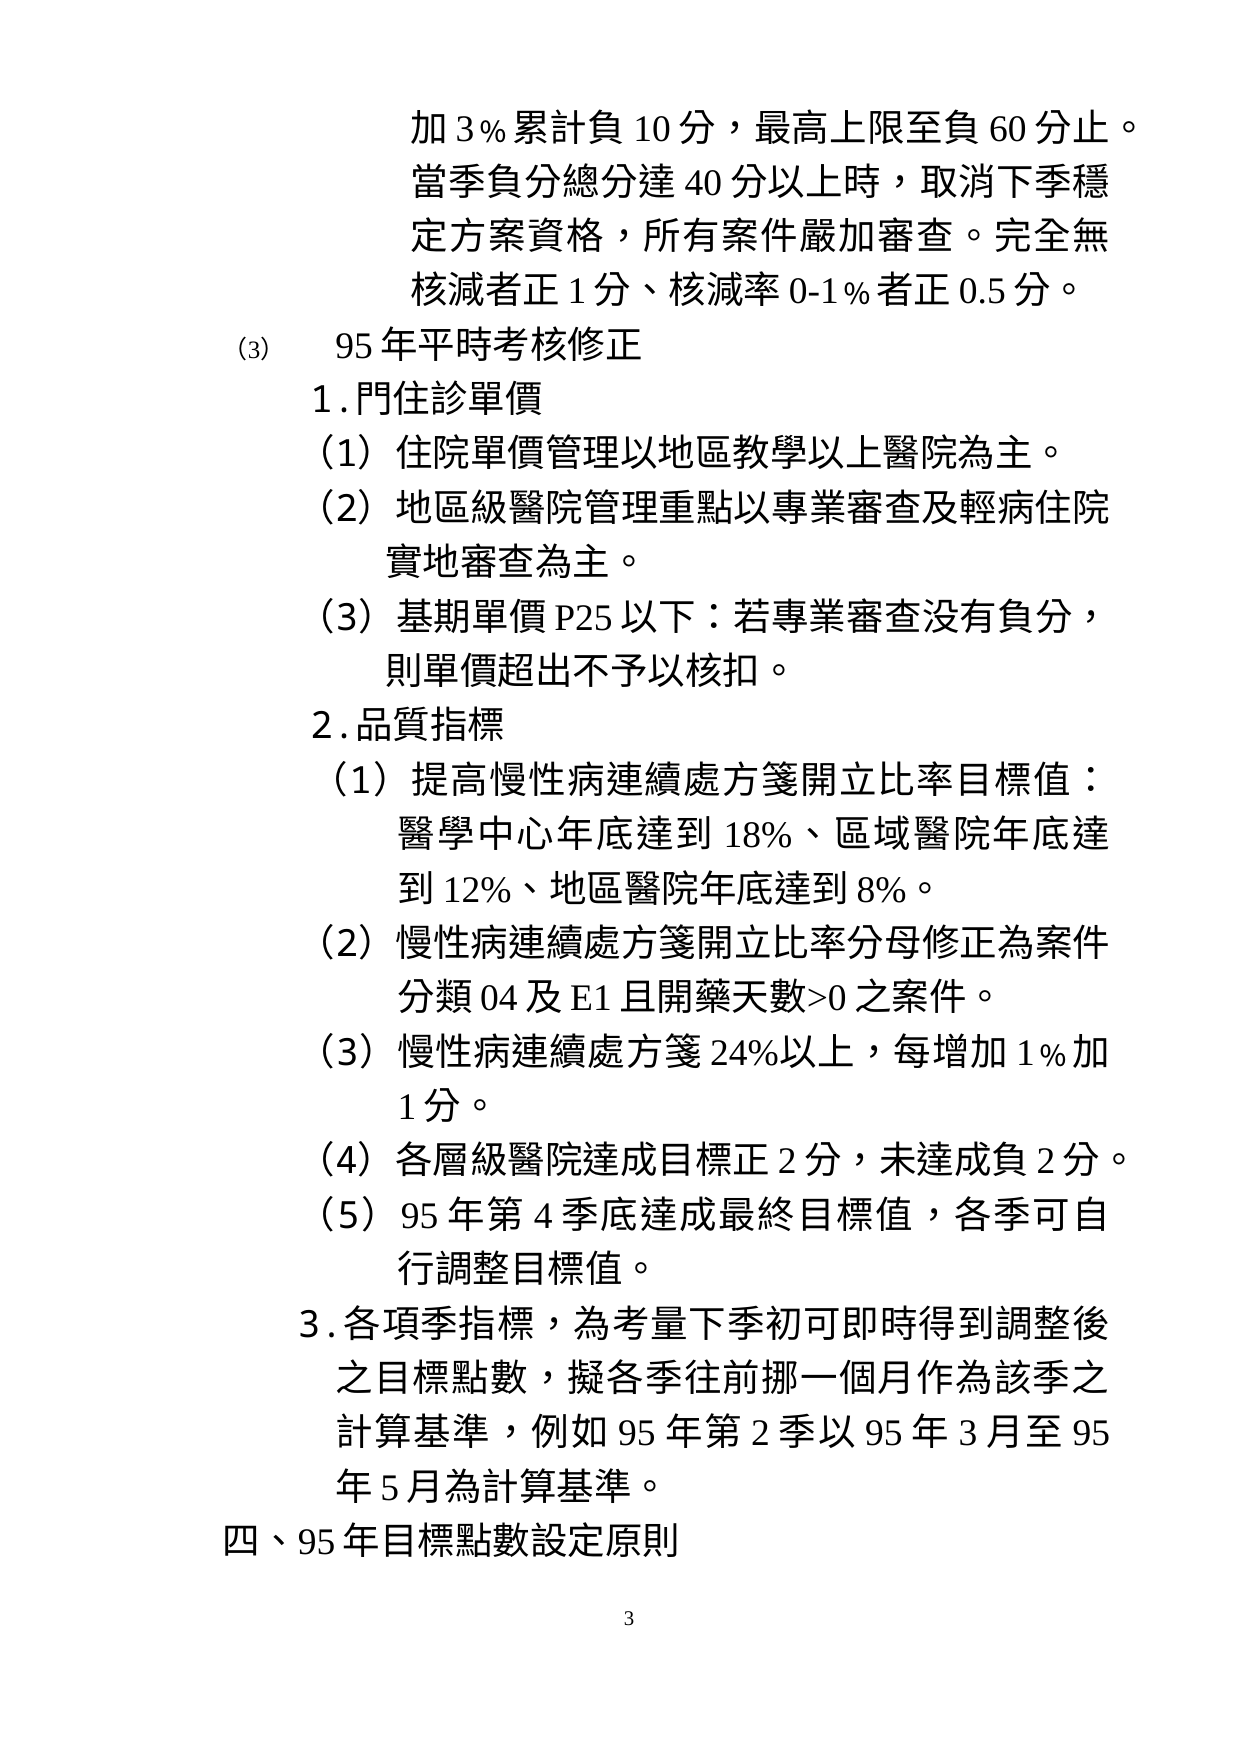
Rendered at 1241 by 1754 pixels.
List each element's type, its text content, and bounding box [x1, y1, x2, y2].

text 1.門住診單價 [148, 369, 1110, 423]
text （5）95年第4季底達成最終目標值，各季可自行調整目標值。 [298, 1185, 1110, 1293]
text （4）各層級醫院達成目標正2分，未達成負2分。 [298, 1130, 1110, 1185]
text （3）基期單價P25以下：若專業審查没有負分，則單價超出不予以核扣。 [298, 586, 1110, 695]
text （2）地區醫院：核減率5%以上負10分，每增加3﹪累計負10分，最高上限至負60分止。當季負分總分達40分以上時，取消下季穩定方案資格，所有案件嚴加審查。完全無核減者正1分、核減率0-1﹪者正0.5分。 [310, 97, 1110, 314]
text （3）慢性病連續處方箋24%以上，每增加1﹪加1分。 [298, 1021, 1110, 1130]
text （1）提高慢性病連續處方箋開立比率目標值：醫學中心年底達到18%、區域醫院年底達到12%、地區醫院年底達到8%。 [310, 750, 1110, 913]
text （2）慢性病連續處方箋開立比率分母修正為案件分類04及E1且開藥天數>0之案件。 [298, 913, 1110, 1021]
text 3.各項季指標，為考量下季初可即時得到調整後之目標點數，擬各季往前挪一個月作為該季之計算基準，例如95年第2季以95年3月至95年5月為計算基準。 [298, 1293, 1110, 1511]
text 2.品質指標 [148, 695, 1110, 750]
text 四、95年目標點數設定原則 [148, 1511, 1110, 1565]
list 95年平時考核修正 [223, 314, 1110, 369]
text （1）住院單價管理以地區教學以上醫院為主。 [148, 423, 1110, 478]
text （2）地區級醫院管理重點以專業審查及輕病住院實地審查為主。 [297, 478, 1110, 586]
